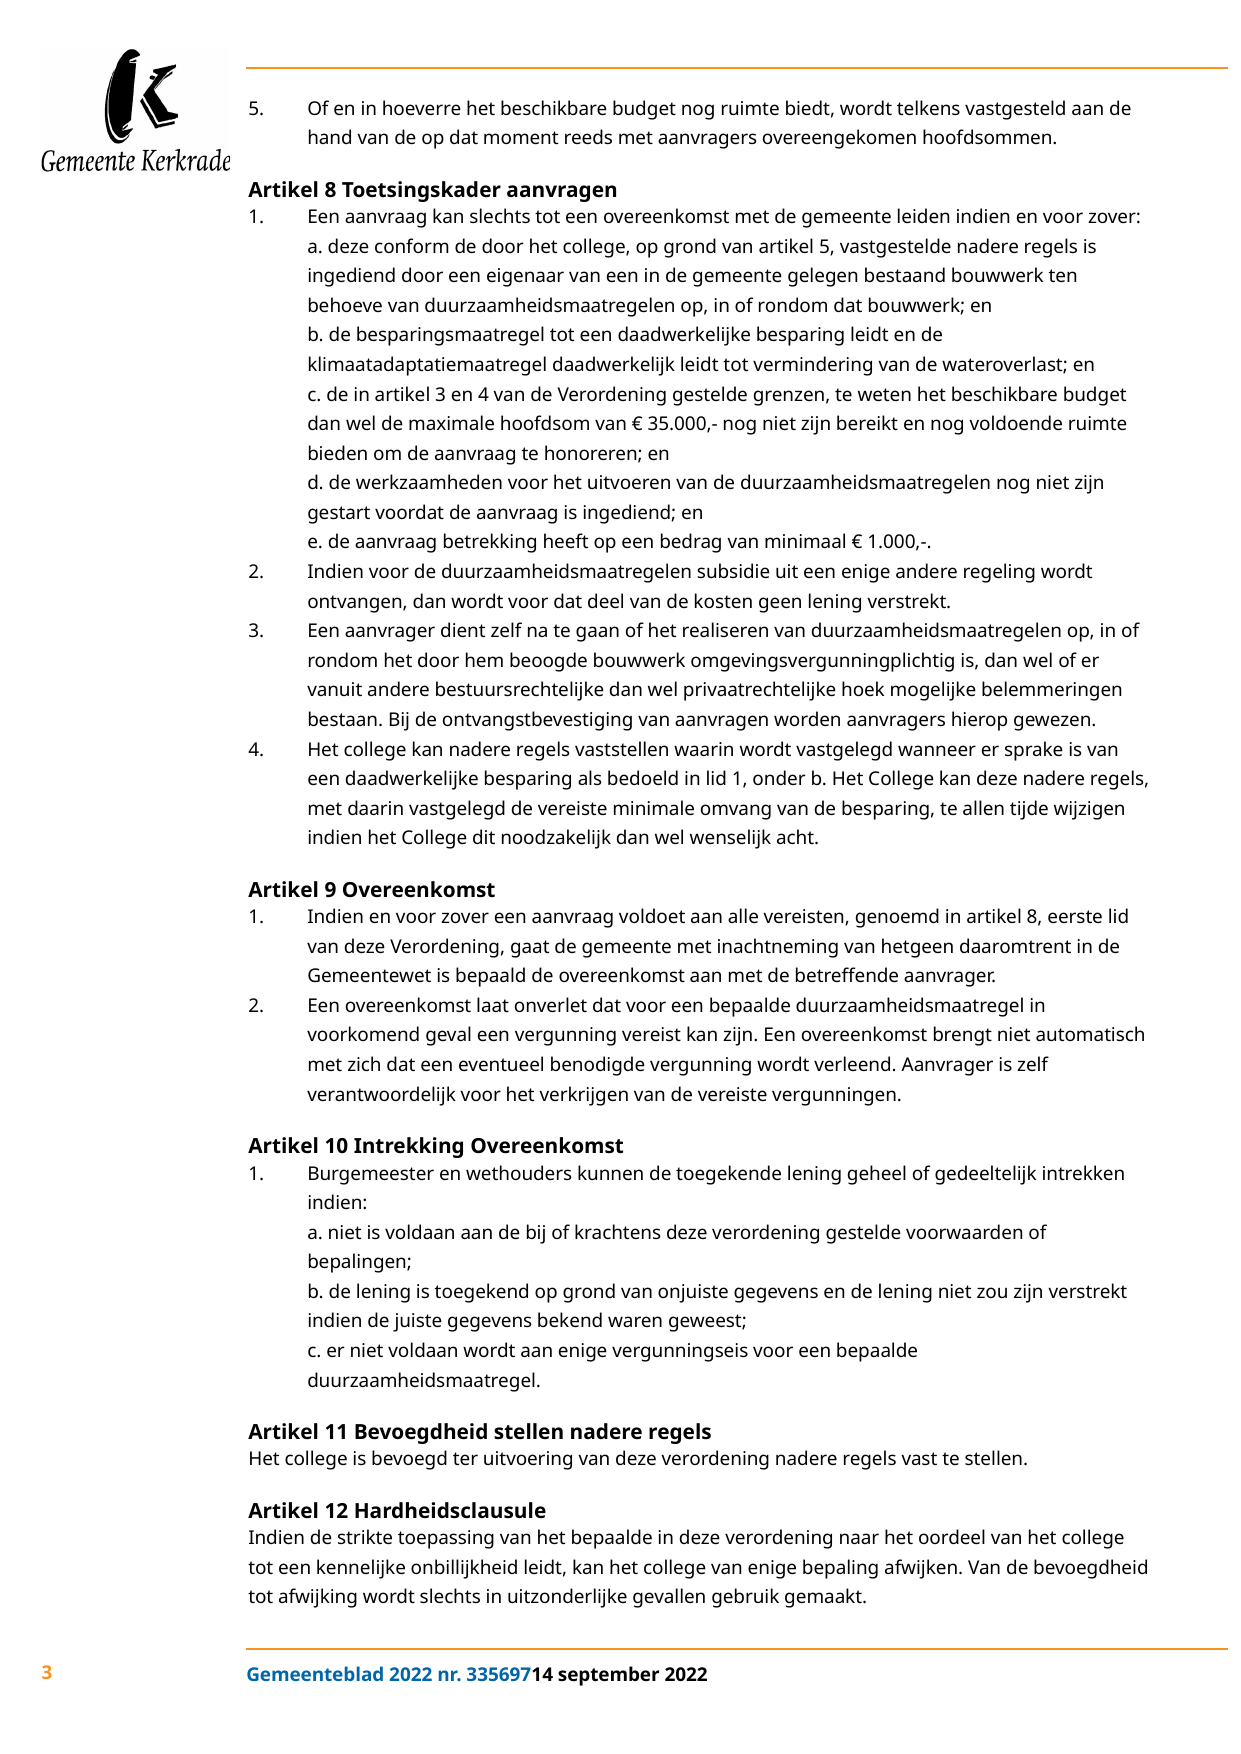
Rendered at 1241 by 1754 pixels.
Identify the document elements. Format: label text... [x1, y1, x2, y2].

list b. de besparingsmaatregel tot een daadwerkelijke besparing leidt en de klimaatadaptatiemaatregel daadwerkelijk leidt tot vermindering van de wateroverlast; en [248, 322, 1152, 377]
text Artikel 9 Overeenkomst [248, 875, 1152, 903]
list e. de aanvraag betrekking heeft op een bedrag van minimaal € 1.000,-. [248, 529, 1152, 554]
list Of en in hoeverre het beschikbare budget nog ruimte biedt, wordt telkens vastgesteld aan de hand van de op dat moment reeds met aanvragers overeengekomen hoofdsommen. [248, 95, 1152, 150]
list b. de lening is toegekend op grond van onjuiste gegevens en de lening niet zou zijn verstrekt indien de juiste gegevens bekend waren geweest; [248, 1278, 1152, 1333]
list d. de werkzaamheden voor het uitvoeren van de duurzaamheidsmaatregelen nog niet zijn gestart voordat de aanvraag is ingediend; en [248, 469, 1152, 525]
list Een overeenkomst laat onverlet dat voor een bepaalde duurzaamheidsmaatregel in voorkomend geval een vergunning vereist kan zijn. Een overeenkomst brengt niet automatisch met zich dat een eventueel benodigde vergunning wordt verleend. Aanvrager is zelf verantwoordelijk voor het verkrijgen van de vereiste vergunningen. [248, 992, 1152, 1107]
list Indien voor de duurzaamheidsmaatregelen subsidie uit een enige andere regeling wordt ontvangen, dan wordt voor dat deel van de kosten geen lening verstrekt. [248, 558, 1152, 613]
list Het college kan nadere regels vaststellen waarin wordt vastgelegd wanneer er sprake is van een daadwerkelijke besparing als bedoeld in lid 1, onder b. Het College kan deze nadere regels, met daarin vastgelegd de vereiste minimale omvang van de besparing, te allen tijde wijzigen indien het College dit noodzakelijk dan wel wenselijk acht. [248, 736, 1152, 850]
list c. de in artikel 3 en 4 van de Verordening gestelde grenzen, te weten het beschikbare budget dan wel de maximale hoofdsom van € 35.000,- nog niet zijn bereikt en nog voldoende ruimte bieden om de aanvraag te honoreren; en [248, 381, 1152, 466]
list a. niet is voldaan aan de bij of krachtens deze verordening gestelde voorwaarden of bepalingen; [248, 1219, 1152, 1274]
text Artikel 8 Toetsingskader aanvragen [248, 175, 1152, 203]
list Een aanvrager dient zelf na te gaan of het realiseren van duurzaamheidsmaatregelen op, in of rondom het door hem beoogde bouwwerk omgevingsvergunningplichtig is, dan wel of er vanuit andere bestuursrechtelijke dan wel privaatrechtelijke hoek mogelijke belemmeringen bestaan. Bij de ontvangstbevestiging van aanvragen worden aanvragers hierop gewezen. [248, 617, 1152, 732]
list Burgemeester en wethouders kunnen de toegekende lening geheel of gedeeltelijk intrekken indien: [248, 1160, 1152, 1215]
list Indien en voor zover een aanvraag voldoet aan alle vereisten, genoemd in artikel 8, eerste lid van deze Verordening, gaat de gemeente met inachtneming van hetgeen daaromtrent in de Gemeentewet is bepaald de overeenkomst aan met de betreffende aanvrager. [248, 903, 1152, 988]
list a. deze conform de door het college, op grond van artikel 5, vastgestelde nadere regels is ingediend door een eigenaar van een in de gemeente gelegen bestaand bouwwerk ten behoeve van duurzaamheidsmaatregelen op, in of rondom dat bouwwerk; en [248, 233, 1152, 318]
list Een aanvraag kan slechts tot een overeenkomst met de gemeente leiden indien en voor zover: [248, 203, 1152, 229]
text Artikel 11 Bevoegdheid stellen nadere regels [248, 1417, 1152, 1446]
text Artikel 12 Hardheidsclausule [248, 1496, 1152, 1524]
text Indien de strikte toepassing van het bepaalde in deze verordening naar het oordeel van het college tot een kennelijke onbillijkheid leidt, kan het college van enige bepaling afwijken. Van de bevoegdheid tot afwijking wordt slechts in uitzonderlijke gevallen gebruik gemaakt. [248, 1524, 1152, 1609]
text Het college is bevoegd ter uitvoering van deze verordening nadere regels vast te stellen. [248, 1446, 1152, 1471]
picture [41, 47, 231, 172]
list c. er niet voldaan wordt aan enige vergunningseis voor een bepaalde duurzaamheidsmaatregel. [248, 1337, 1152, 1392]
text Artikel 10 Intrekking Overeenkomst [248, 1131, 1152, 1160]
